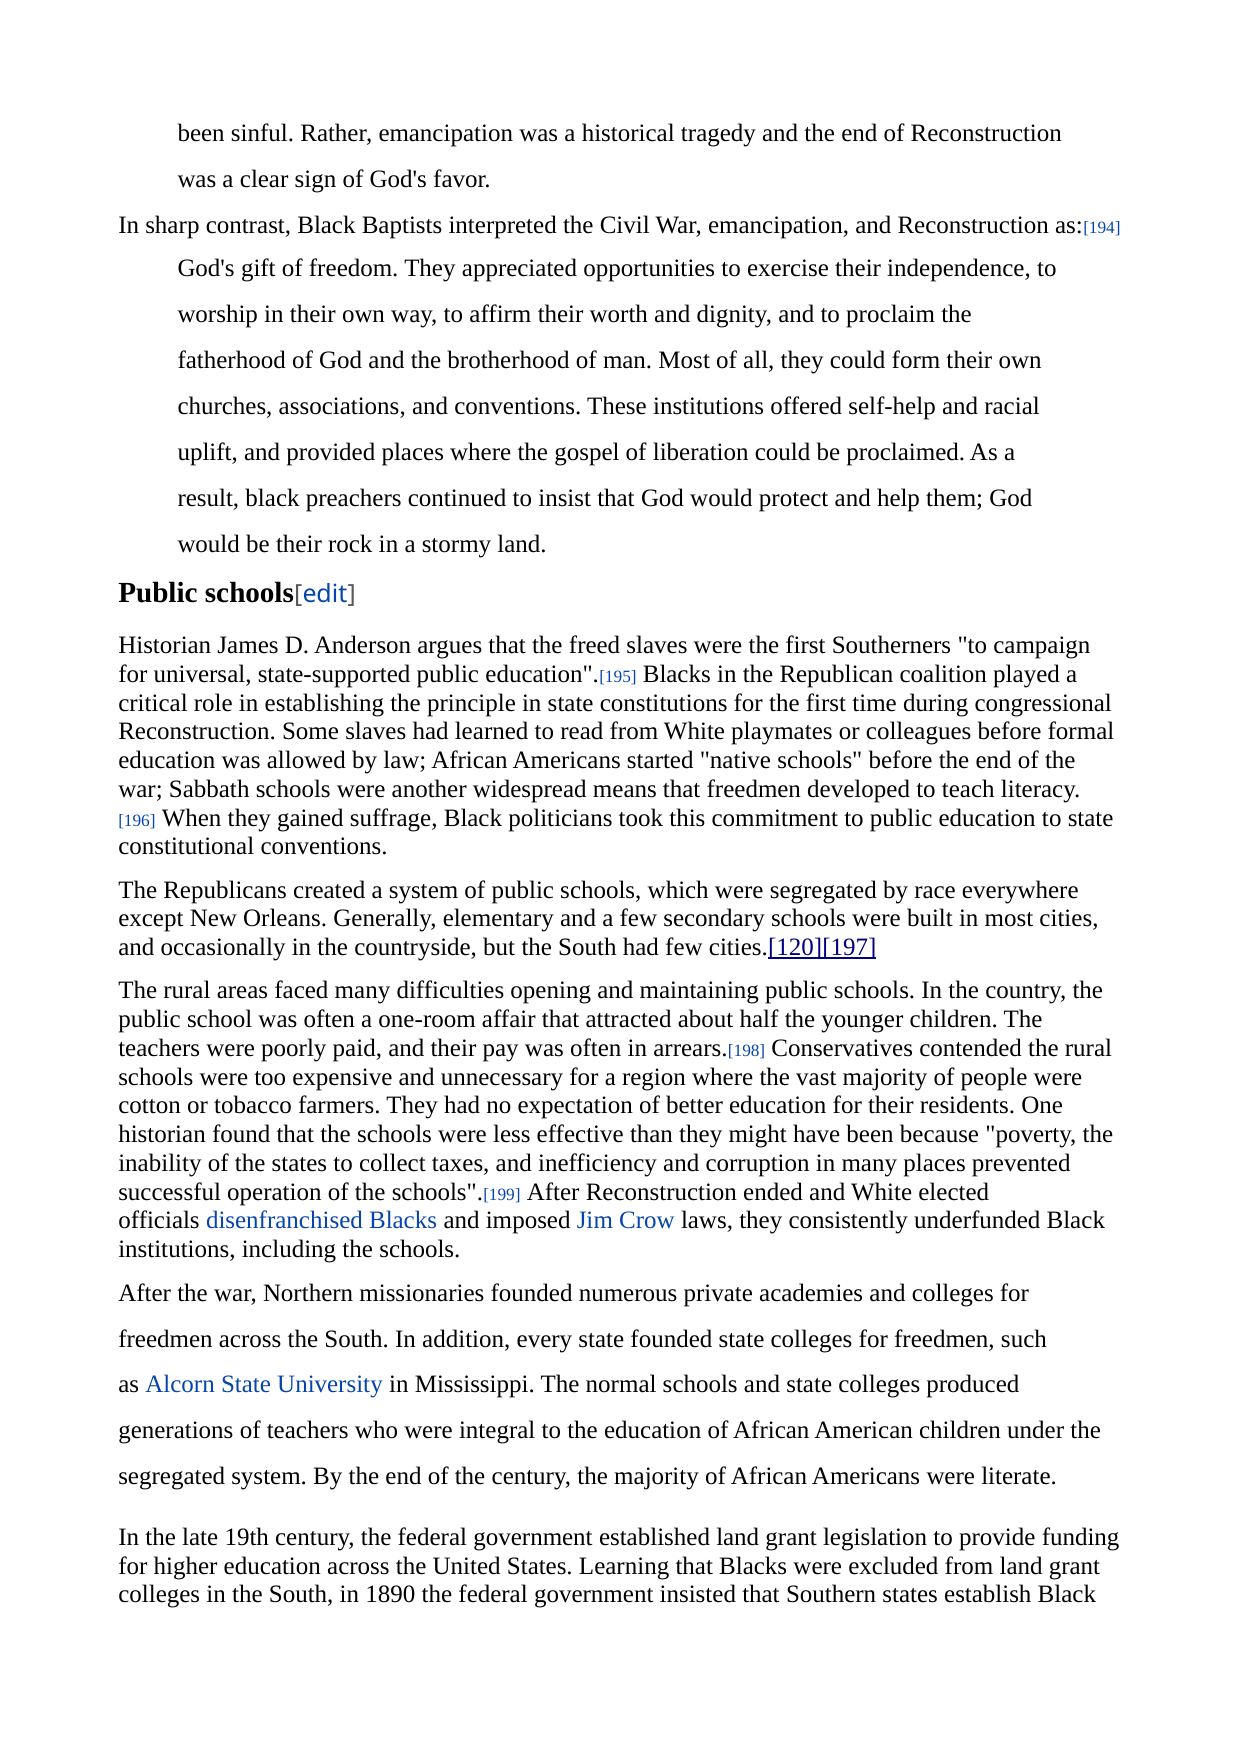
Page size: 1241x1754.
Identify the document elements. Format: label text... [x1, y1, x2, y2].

text In the late 19th century, the federal government established land grant legislation to provide funding for higher education across the United States. Learning that Blacks were excluded from land grant colleges in the South, in 1890 the federal government insisted that Southern states establish Black [118, 1522, 1122, 1608]
text been sinful. Rather, emancipation was a historical tragedy and the end of Reconstruction was a clear sign of God's favor. [177, 118, 1063, 193]
text In sharp contrast, Black Baptists interpreted the Civil War, emancipation, and Reconstruction as:[194] [118, 210, 1122, 239]
subtitle Public schools[edit] [118, 575, 1122, 609]
text Historian James D. Anderson argues that the freed slaves were the first Southerners "to campaign for universal, state-supported public education".[195] Blacks in the Republican coalition played a critical role in establishing the principle in state constitutions for the first time during congressional Reconstruction. Some slaves had learned to read from White playmates or colleagues before formal education was allowed by law; African Americans started "native schools" before the end of the war; Sabbath schools were another widespread means that freedmen developed to teach literacy.[196] When they gained suffrage, Black politicians took this commitment to public education to state constitutional conventions. [118, 630, 1122, 860]
text The Republicans created a system of public schools, which were segregated by race everywhere except New Orleans. Generally, elementary and a few secondary schools were built in most cities, and occasionally in the countryside, but the South had few cities.[120][197] [118, 875, 1122, 961]
text After the war, Northern missionaries founded numerous private academies and colleges for freedmen across the South. In addition, every state founded state colleges for freedmen, such as Alcorn State University in Mississippi. The normal schools and state colleges produced generations of teachers who were integral to the education of African American children under the segregated system. By the end of the century, the majority of African Americans were literate. [118, 1278, 1122, 1490]
text God's gift of freedom. They appreciated opportunities to exercise their independence, to worship in their own way, to affirm their worth and dignity, and to proclaim the fatherhood of God and the brotherhood of man. Most of all, they could form their own churches, associations, and conventions. These institutions offered self-help and racial uplift, and provided places where the gospel of liberation could be proclaimed. As a result, black preachers continued to insist that God would protect and help them; God would be their rock in a stormy land. [177, 253, 1063, 558]
text The rural areas faced many difficulties opening and maintaining public schools. In the country, the public school was often a one-room affair that attracted about half the younger children. The teachers were poorly paid, and their pay was often in arrears.[198] Conservatives contended the rural schools were too expensive and unnecessary for a region where the vast majority of people were cotton or tobacco farmers. They had no expectation of better education for their residents. One historian found that the schools were less effective than they might have been because "poverty, the inability of the states to collect taxes, and inefficiency and corruption in many places prevented successful operation of the schools".[199] After Reconstruction ended and White elected officials disenfranchised Blacks and imposed Jim Crow laws, they consistently underfunded Black institutions, including the schools. [118, 976, 1122, 1263]
